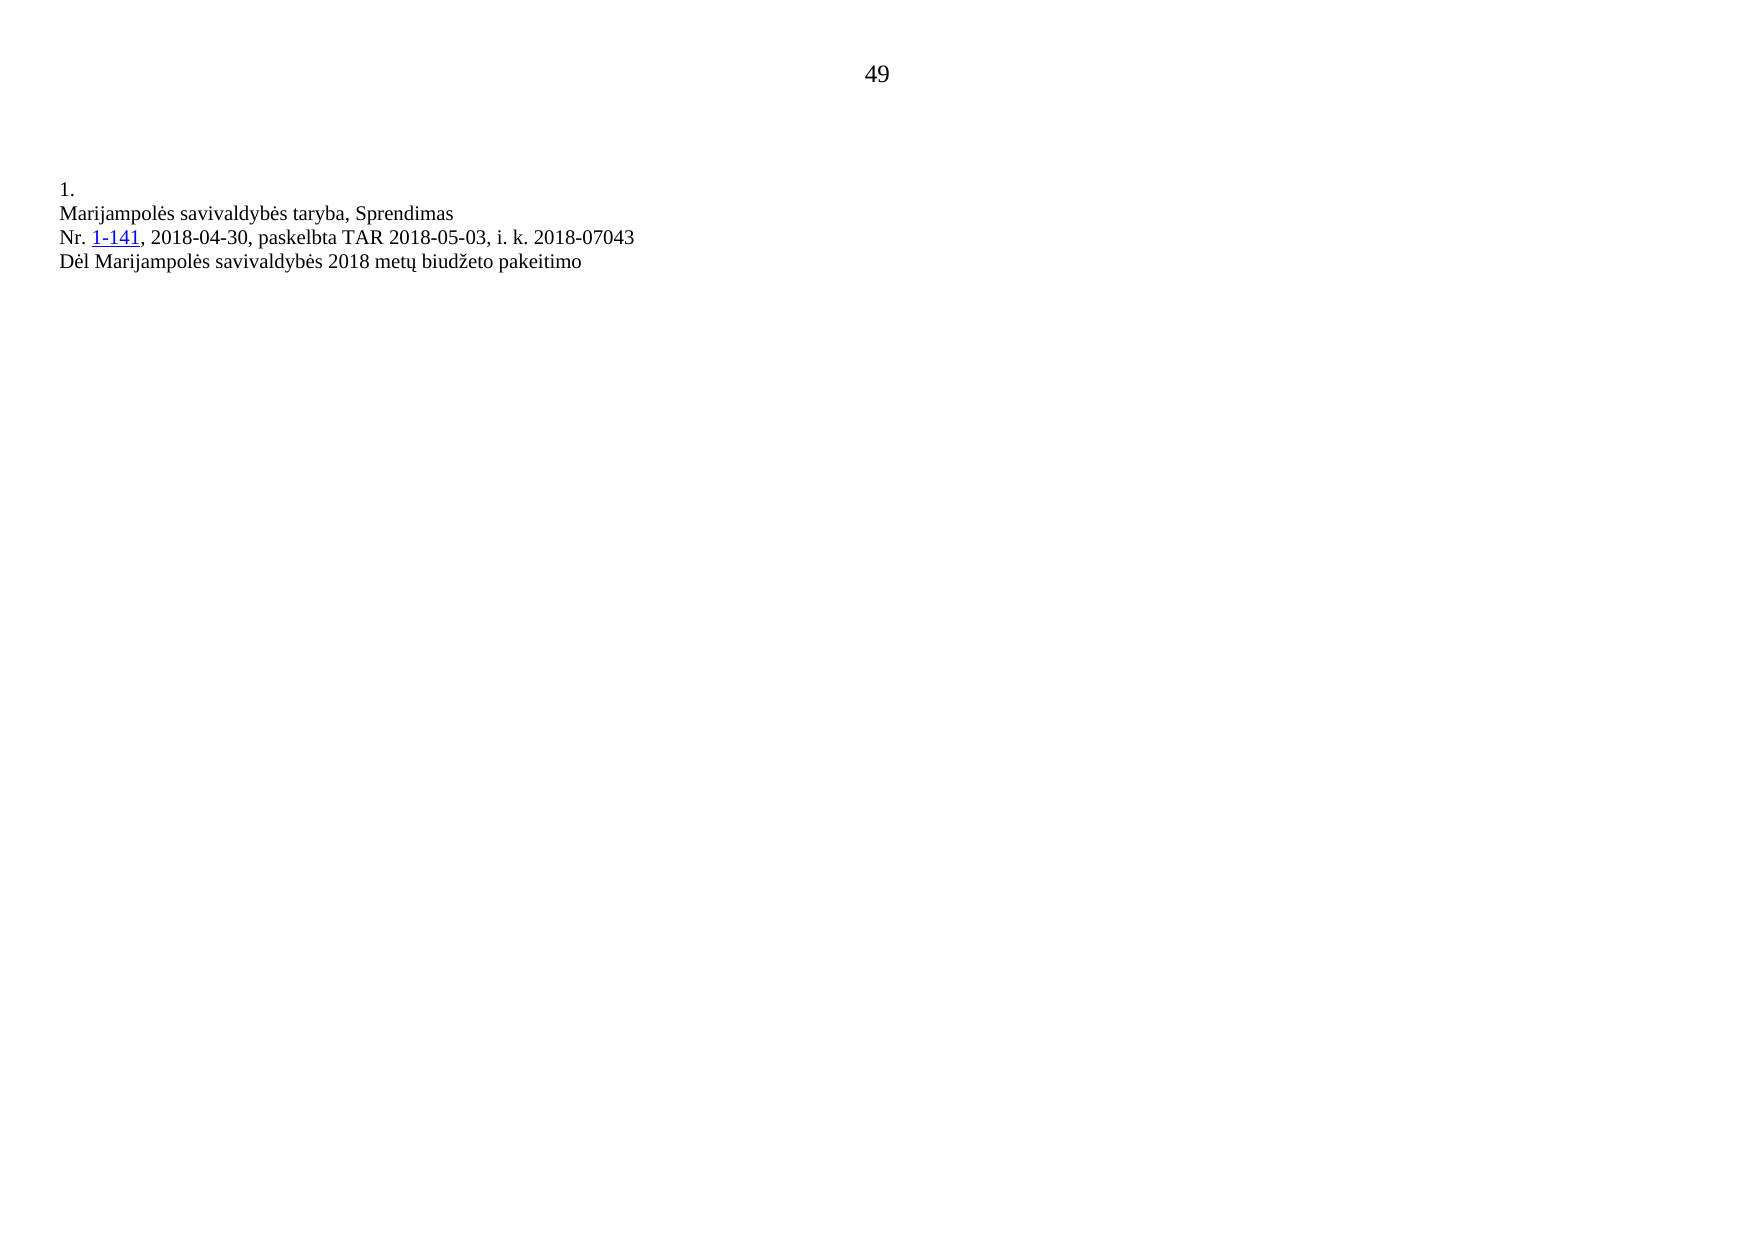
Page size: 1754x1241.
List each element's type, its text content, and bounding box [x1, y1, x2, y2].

text Nr. 1-141, 2018-04-30, paskelbta TAR 2018-05-03, i. k. 2018-07043 [59, 225, 1695, 249]
text Dėl Marijampolės savivaldybės 2018 metų biudžeto pakeitimo [59, 249, 1695, 273]
text Marijampolės savivaldybės taryba, Sprendimas [59, 201, 1695, 225]
text 1. [59, 177, 1695, 201]
